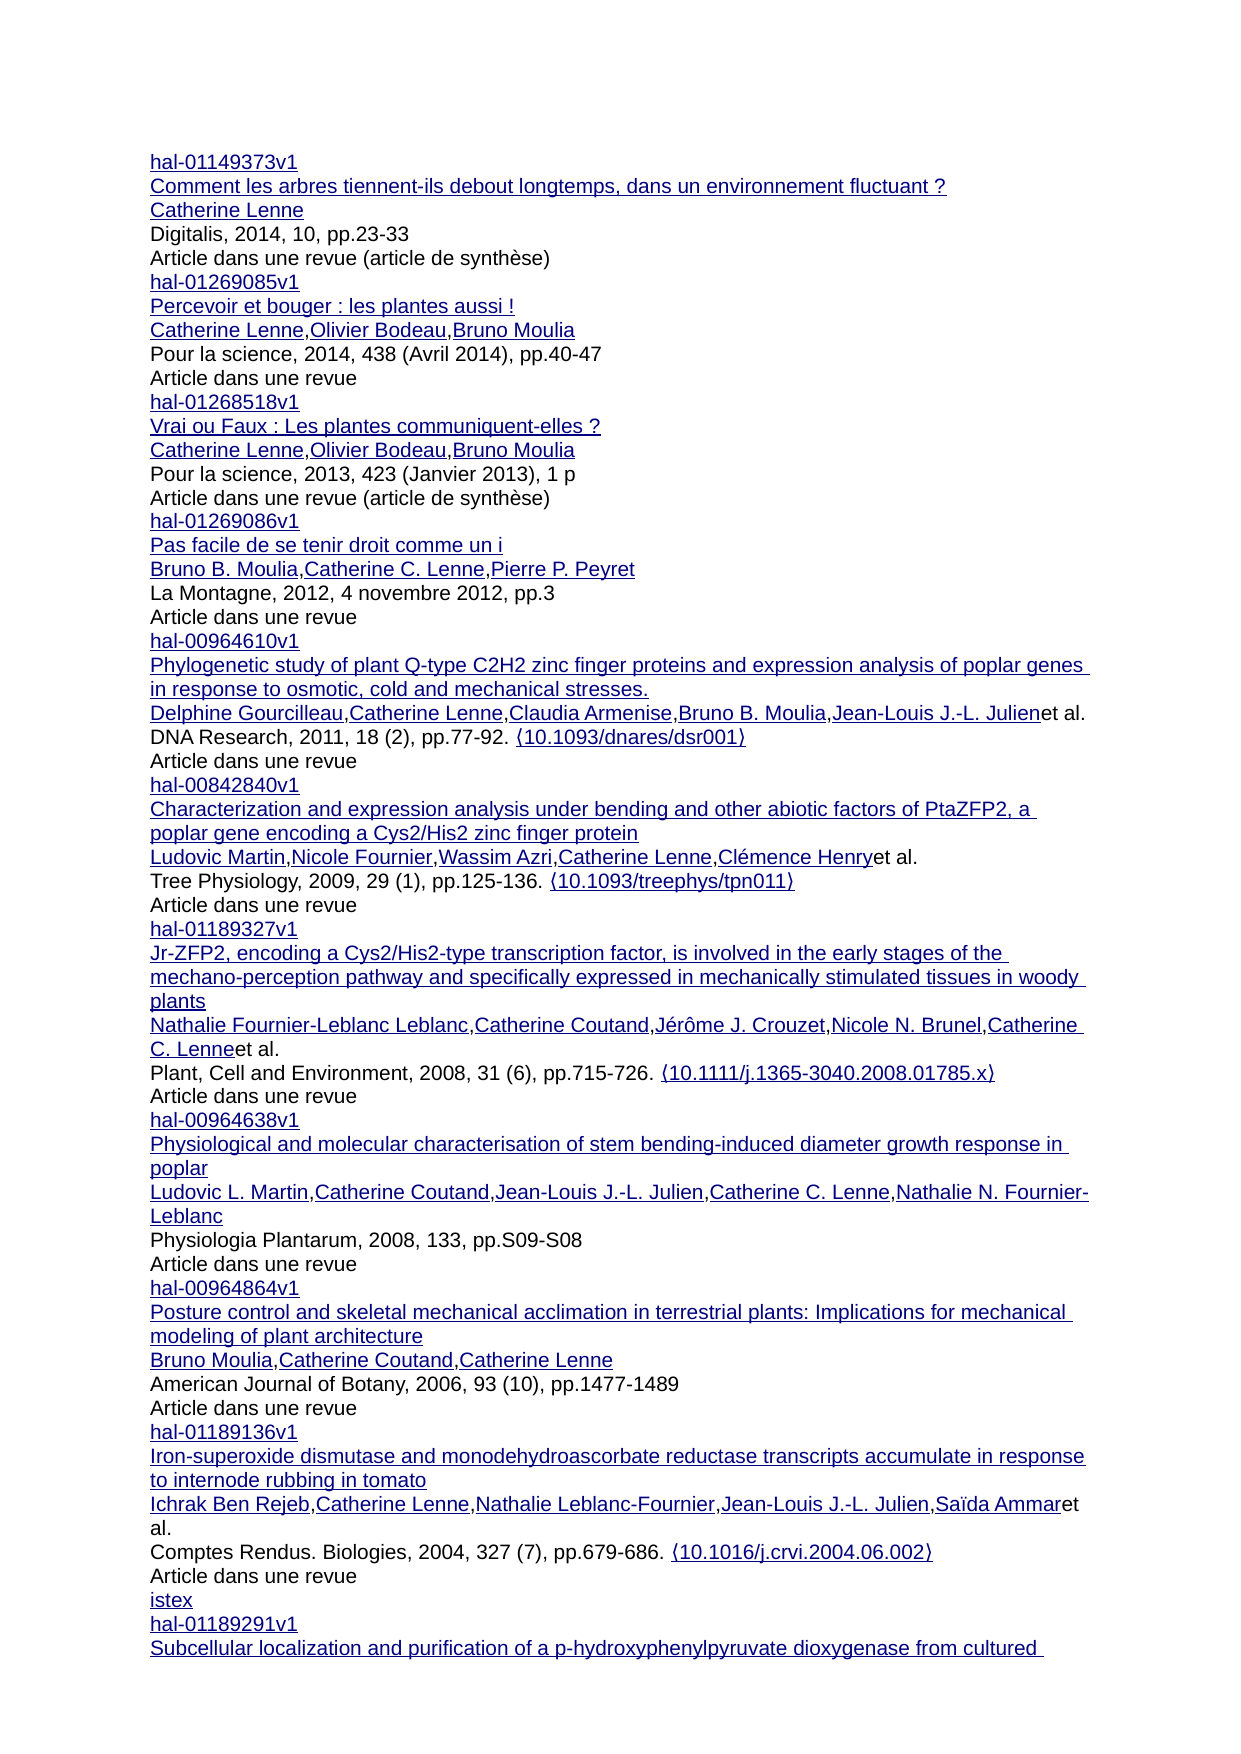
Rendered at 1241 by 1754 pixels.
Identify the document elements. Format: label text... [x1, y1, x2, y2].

table_cell Comment les arbres tiennent-ils debout longtemps, dans un environnement fluctuant ? Catherine Lenne Digitalis, 2014, 10, pp.23-33 Article dans une revue (article de synthèse) hal-01269085v1 [150, 174, 1090, 294]
table_cell hal-01149373v1 [150, 150, 1090, 174]
table_cell Jr-ZFP2, encoding a Cys2/His2-type transcription factor, is involved in the early stages of the mechano-perception pathway and specifically expressed in mechanically stimulated tissues in woody plants Nathalie Fournier-Leblanc Leblanc,Catherine Coutand,Jérôme J. Crouzet,Nicole N. Brunel,Catherine C. Lenneet al. Plant, Cell and Environment, 2008, 31 (6), pp.715-726. ⟨10.1111/j.1365-3040.2008.01785.x⟩ Article dans une revue hal-00964638v1 [150, 941, 1090, 1132]
table_cell Posture control and skeletal mechanical acclimation in terrestrial plants: Implications for mechanical modeling of plant architecture Bruno Moulia,Catherine Coutand,Catherine Lenne American Journal of Botany, 2006, 93 (10), pp.1477-1489 Article dans une revue hal-01189136v1 [150, 1300, 1090, 1444]
table_cell Pas facile de se tenir droit comme un i Bruno B. Moulia,Catherine C. Lenne,Pierre P. Peyret La Montagne, 2012, 4 novembre 2012, pp.3 Article dans une revue hal-00964610v1 [150, 533, 1090, 653]
table_cell Physiological and molecular characterisation of stem bending-induced diameter growth response in poplar Ludovic L. Martin,Catherine Coutand,Jean-Louis J.-L. Julien,Catherine C. Lenne,Nathalie N. Fournier-Leblanc Physiologia Plantarum, 2008, 133, pp.S09-S08 Article dans une revue hal-00964864v1 [150, 1132, 1090, 1300]
table_cell in response to osmotic, cold and mechanical stresses. Delphine Gourcilleau,Catherine Lenne,Claudia Armenise,Bruno B. Moulia,Jean-Louis J.-L. Julienet al. DNA Research, 2011, 18 (2), pp.77-92. ⟨10.1093/dnares/dsr001⟩ Article dans une revue hal-00842840v1 [150, 675, 1090, 797]
table_cell Vrai ou Faux : Les plantes communiquent-elles ? Catherine Lenne,Olivier Bodeau,Bruno Moulia Pour la science, 2013, 423 (Janvier 2013), 1 p Article dans une revue (article de synthèse) hal-01269086v1 [150, 414, 1090, 533]
table_cell Characterization and expression analysis under bending and other abiotic factors of PtaZFP2, a poplar gene encoding a Cys2/His2 zinc finger protein Ludovic Martin,Nicole Fournier,Wassim Azri,Catherine Lenne,Clémence Henryet al. Tree Physiology, 2009, 29 (1), pp.125-136. ⟨10.1093/treephys/tpn011⟩ Article dans une revue hal-01189327v1 [150, 797, 1090, 941]
table_cell Iron-superoxide dismutase and monodehydroascorbate reductase transcripts accumulate in response to internode rubbing in tomato Ichrak Ben Rejeb,Catherine Lenne,Nathalie Leblanc-Fournier,Jean-Louis J.-L. Julien,Saïda Ammaret al. Comptes Rendus. Biologies, 2004, 327 (7), pp.679-686. ⟨10.1016/j.crvi.2004.06.002⟩ Article dans une revue istex hal-01189291v1 [150, 1444, 1090, 1635]
table_cell Percevoir et bouger : les plantes aussi ! Catherine Lenne,Olivier Bodeau,Bruno Moulia Pour la science, 2014, 438 (Avril 2014), pp.40-47 Article dans une revue hal-01268518v1 [150, 294, 1090, 413]
table_cell Subcellular localization and purification of a p-hydroxyphenylpyruvate dioxygenase from cultured [150, 1635, 1090, 1659]
table_cell Phylogenetic study of plant Q-type C2H2 zinc finger proteins and expression analysis of poplar genes [150, 653, 1090, 674]
